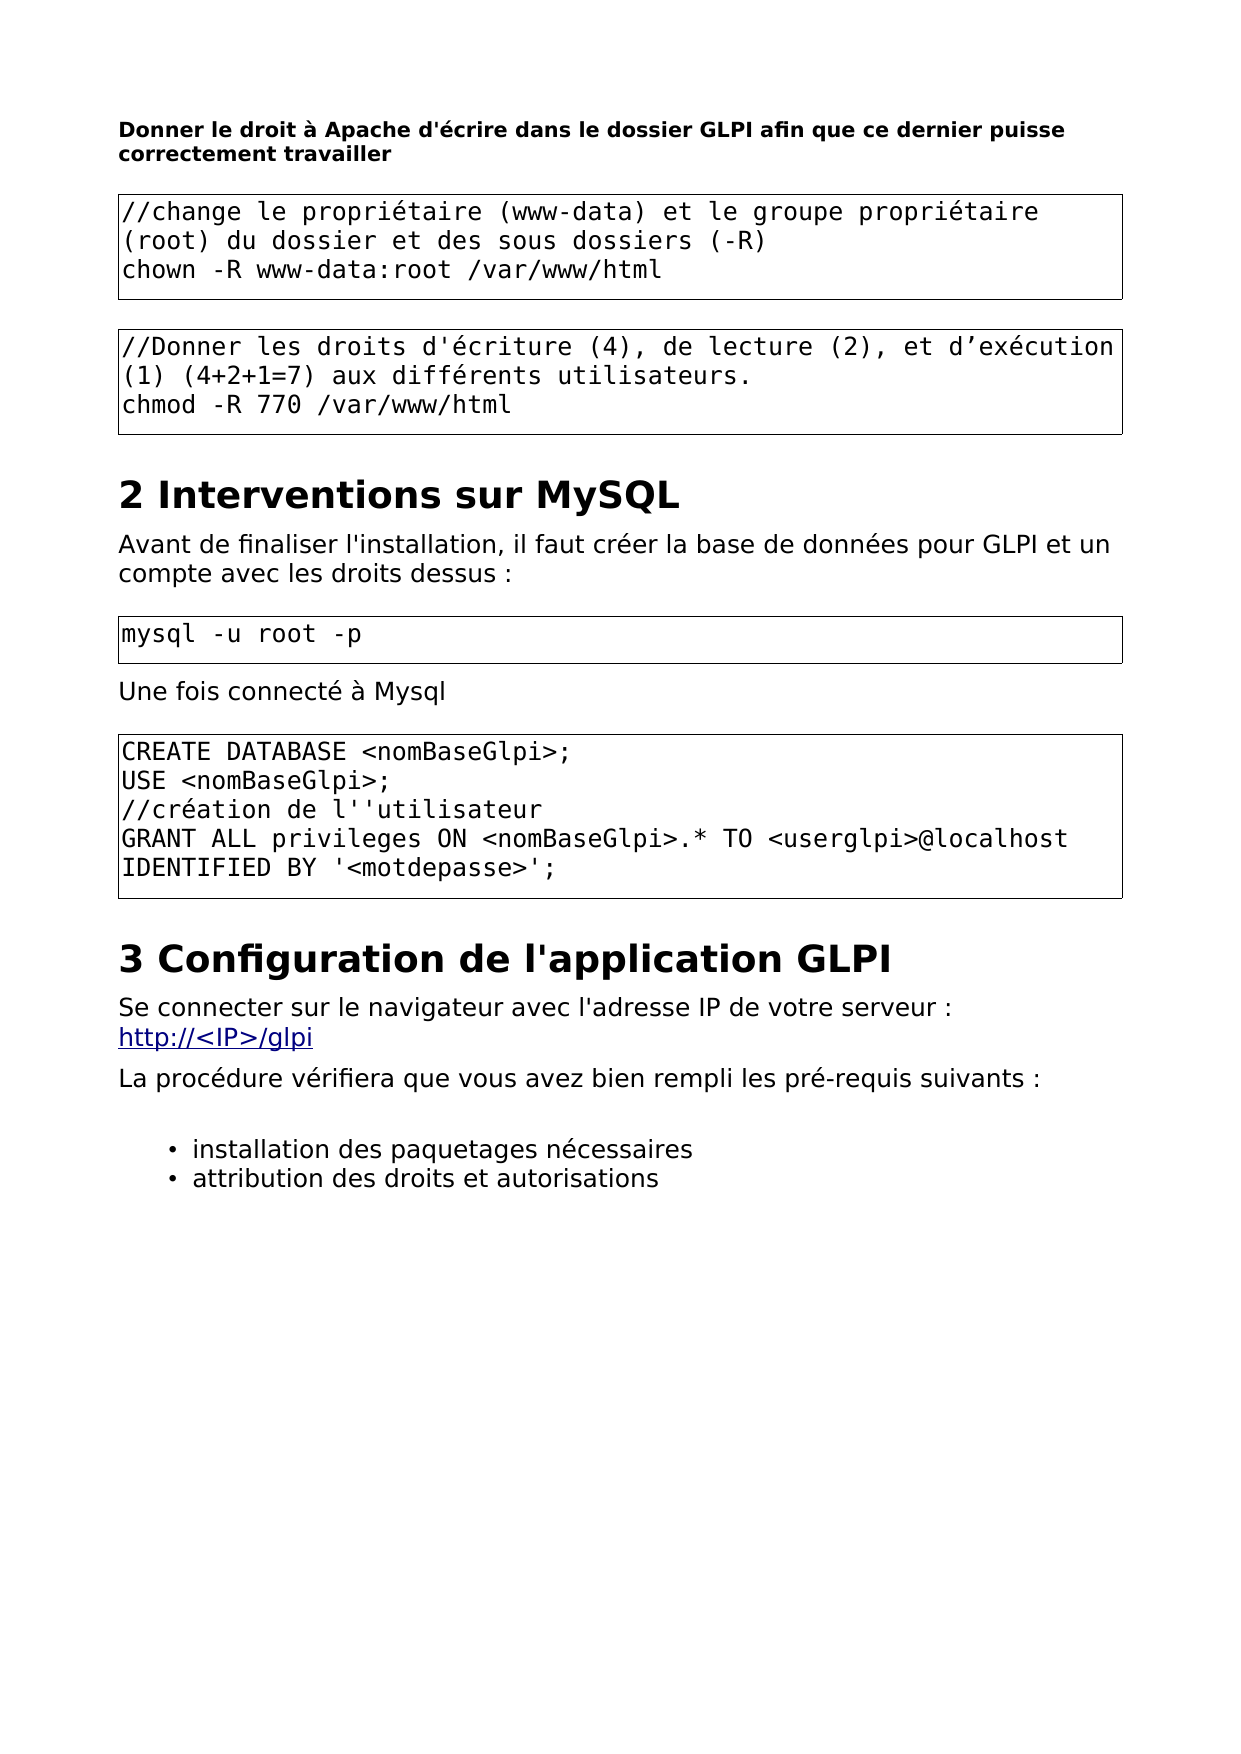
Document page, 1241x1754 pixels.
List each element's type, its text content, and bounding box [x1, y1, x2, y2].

subtitle 3 Configuration de l'application GLPI [118, 937, 1122, 981]
text Avant de finaliser l'installation, il faut créer la base de données pour GLPI et un compte avec les droits dessus : [118, 530, 1122, 588]
list installation des paquetages nécessaires [177, 1136, 1122, 1165]
table_header //Donner les droits d'écriture (4), de lecture (2), et d’exécution (1) (4+2+1=7) aux différents utilisateurs. chmod -R 770 /var/www/html [119, 330, 1122, 434]
subtitle Donner le droit à Apache d'écrire dans le dossier GLPI afin que ce dernier puisse correctement travailler [118, 118, 1122, 167]
table_header mysql -u root -p [119, 617, 1122, 663]
table_header CREATE DATABASE <nomBaseGlpi>; USE <nomBaseGlpi>; //création de l''utilisateur GRANT ALL privileges ON <nomBaseGlpi>.* TO <userglpi>@localhost IDENTIFIED BY '<motdepasse>'; [119, 735, 1122, 897]
text La procédure vérifiera que vous avez bien rempli les pré-requis suivants : [118, 1064, 1122, 1093]
text Se connecter sur le navigateur avec l'adresse IP de votre serveur : http://<IP>/glpi [118, 993, 1122, 1052]
table_header //change le propriétaire (www-data) et le groupe propriétaire (root) du dossier et des sous dossiers (-R) chown -R www-data:root /var/www/html [119, 195, 1122, 299]
subtitle 2 Interventions sur MySQL [118, 474, 1122, 518]
text Une fois connecté à Mysql [118, 677, 1122, 707]
list attribution des droits et autorisations [177, 1165, 1122, 1194]
